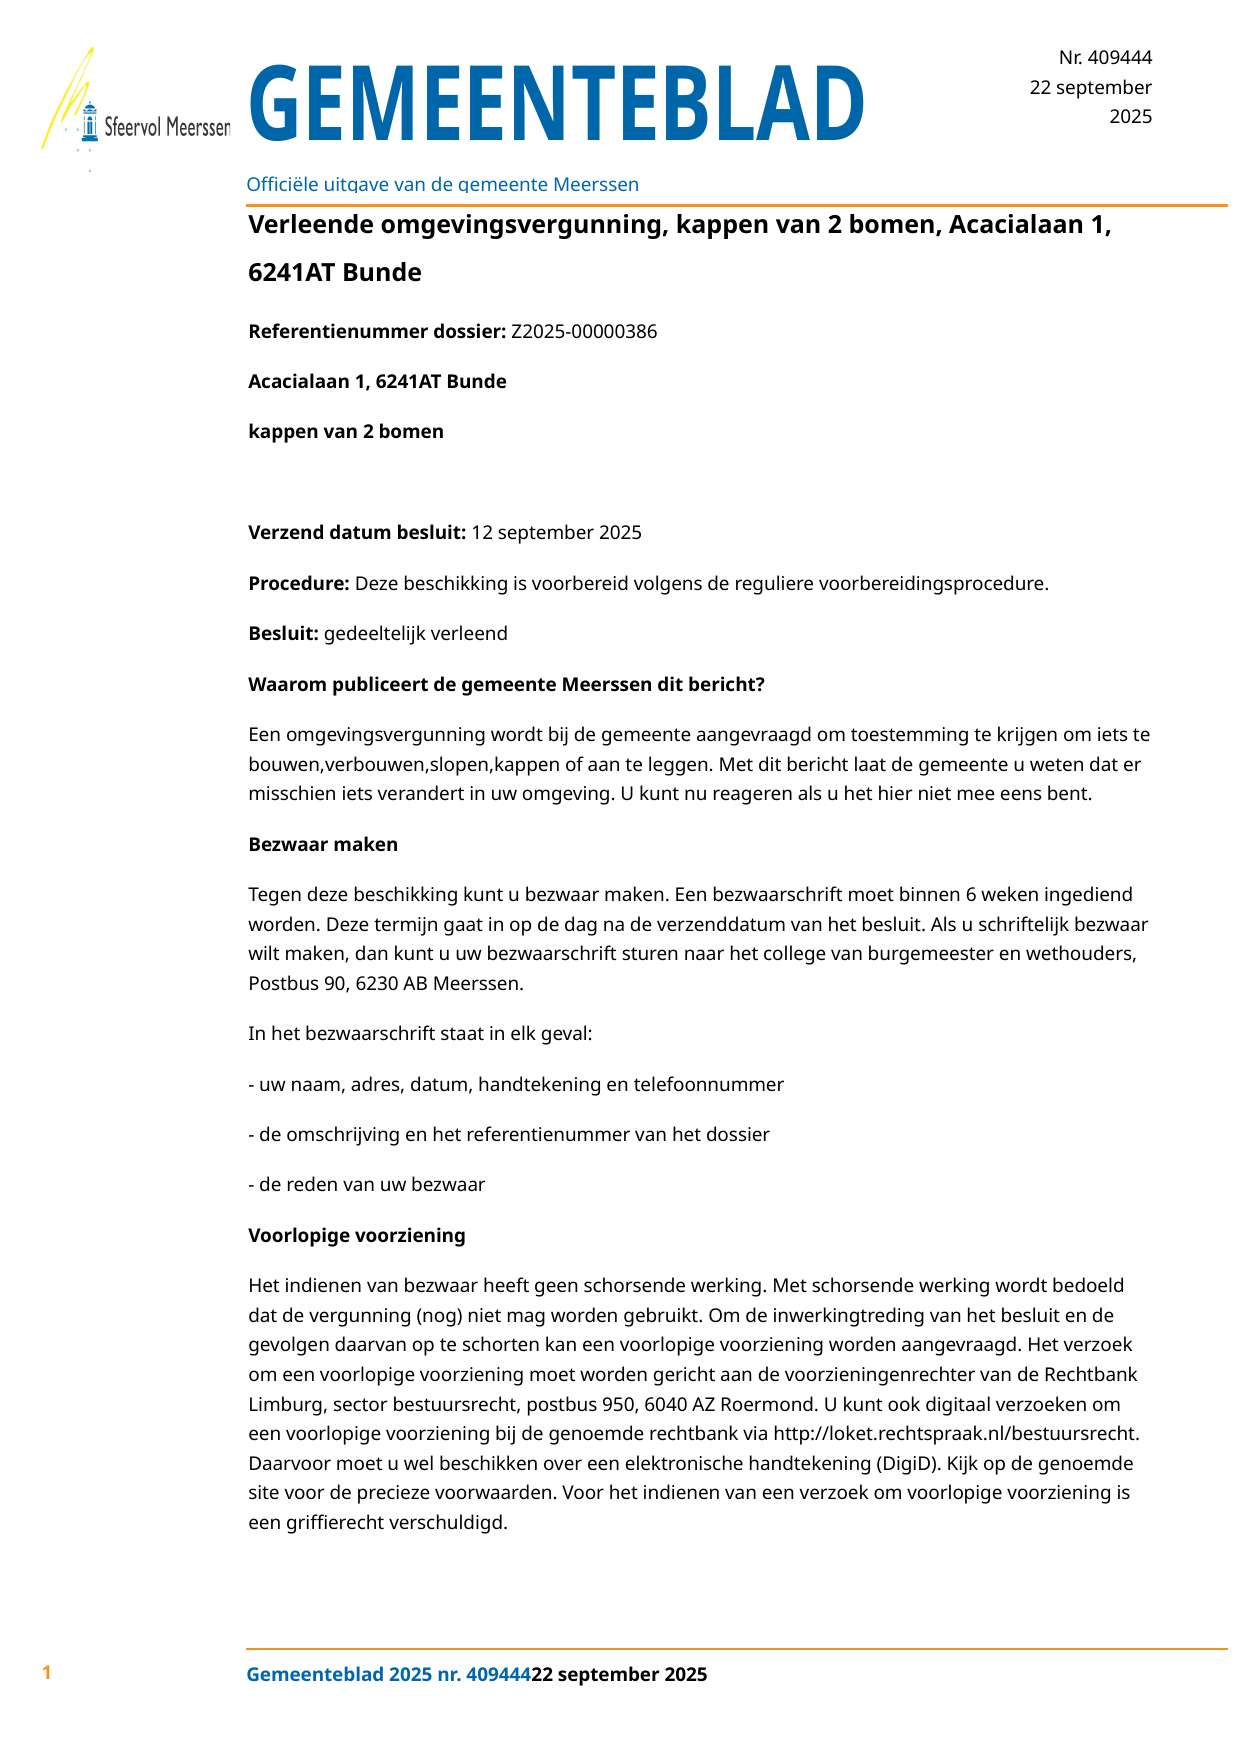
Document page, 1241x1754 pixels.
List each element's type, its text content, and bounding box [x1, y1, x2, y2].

text Besluit: gedeeltelijk verleend [248, 620, 1152, 646]
text kappen van 2 bomen [248, 419, 1152, 444]
text - de omschrijving en het referentienummer van het dossier [248, 1121, 1152, 1147]
picture [41, 47, 231, 172]
text Een omgevingsvergunning wordt bij de gemeente aangevraagd om toestemming te krijgen om iets te bouwen,verbouwen,slopen,kappen of aan te leggen. Met dit bericht laat de gemeente u weten dat er misschien iets verandert in uw omgeving. U kunt nu reageren als u het hier niet mee eens bent. [248, 721, 1152, 806]
text Voorlopige voorziening [248, 1222, 1152, 1248]
text - uw naam, adres, datum, handtekening en telefoonnummer [248, 1071, 1152, 1097]
text Waarom publiceert de gemeente Meerssen dit bericht? [248, 671, 1152, 697]
text In het bezwaarschrift staat in elk geval: [248, 1020, 1152, 1046]
text Het indienen van bezwaar heeft geen schorsende werking. Met schorsende werking wordt bedoeld dat de vergunning (nog) niet mag worden gebruikt. Om de inwerkingtreding van het besluit en de gevolgen daarvan op te schorten kan een voorlopige voorziening worden aangevraagd. Het verzoek om een voorlopige voorziening moet worden gericht aan de voorzieningenrechter van de Rechtbank Limburg, sector bestuursrecht, postbus 950, 6040 AZ Roermond. U kunt ook digitaal verzoeken om een voorlopige voorziening bij de genoemde rechtbank via http://loket.rechtspraak.nl/bestuursrecht. Daarvoor moet u wel beschikken over een elektronische handtekening (DigiD). Kijk op de genoemde site voor de precieze voorwaarden. Voor het indienen van een verzoek om voorlopige voorziening is een griffierecht verschuldigd. [248, 1272, 1152, 1535]
text Tegen deze beschikking kunt u bezwaar maken. Een bezwaarschrift moet binnen 6 weken ingediend worden. Deze termijn gaat in op de dag na de verzenddatum van het besluit. Als u schriftelijk bezwaar wilt maken, dan kunt u uw bezwaarschrift sturen naar het college van burgemeester en wethouders, Postbus 90, 6230 AB Meerssen. [248, 881, 1152, 996]
text Referentienummer dossier: Z2025-00000386 [248, 318, 1152, 344]
text Verleende omgevingsvergunning, kappen van 2 bomen, Acacialaan 1, 6241AT Bunde [248, 207, 1152, 288]
text Acacialaan 1, 6241AT Bunde [248, 368, 1152, 394]
text Bezwaar maken [248, 831, 1152, 857]
text Verzend datum besluit: 12 september 2025 [248, 519, 1152, 545]
text - de reden van uw bezwaar [248, 1172, 1152, 1197]
text Procedure: Deze beschikking is voorbereid volgens de reguliere voorbereidingsprocedure. [248, 570, 1152, 596]
